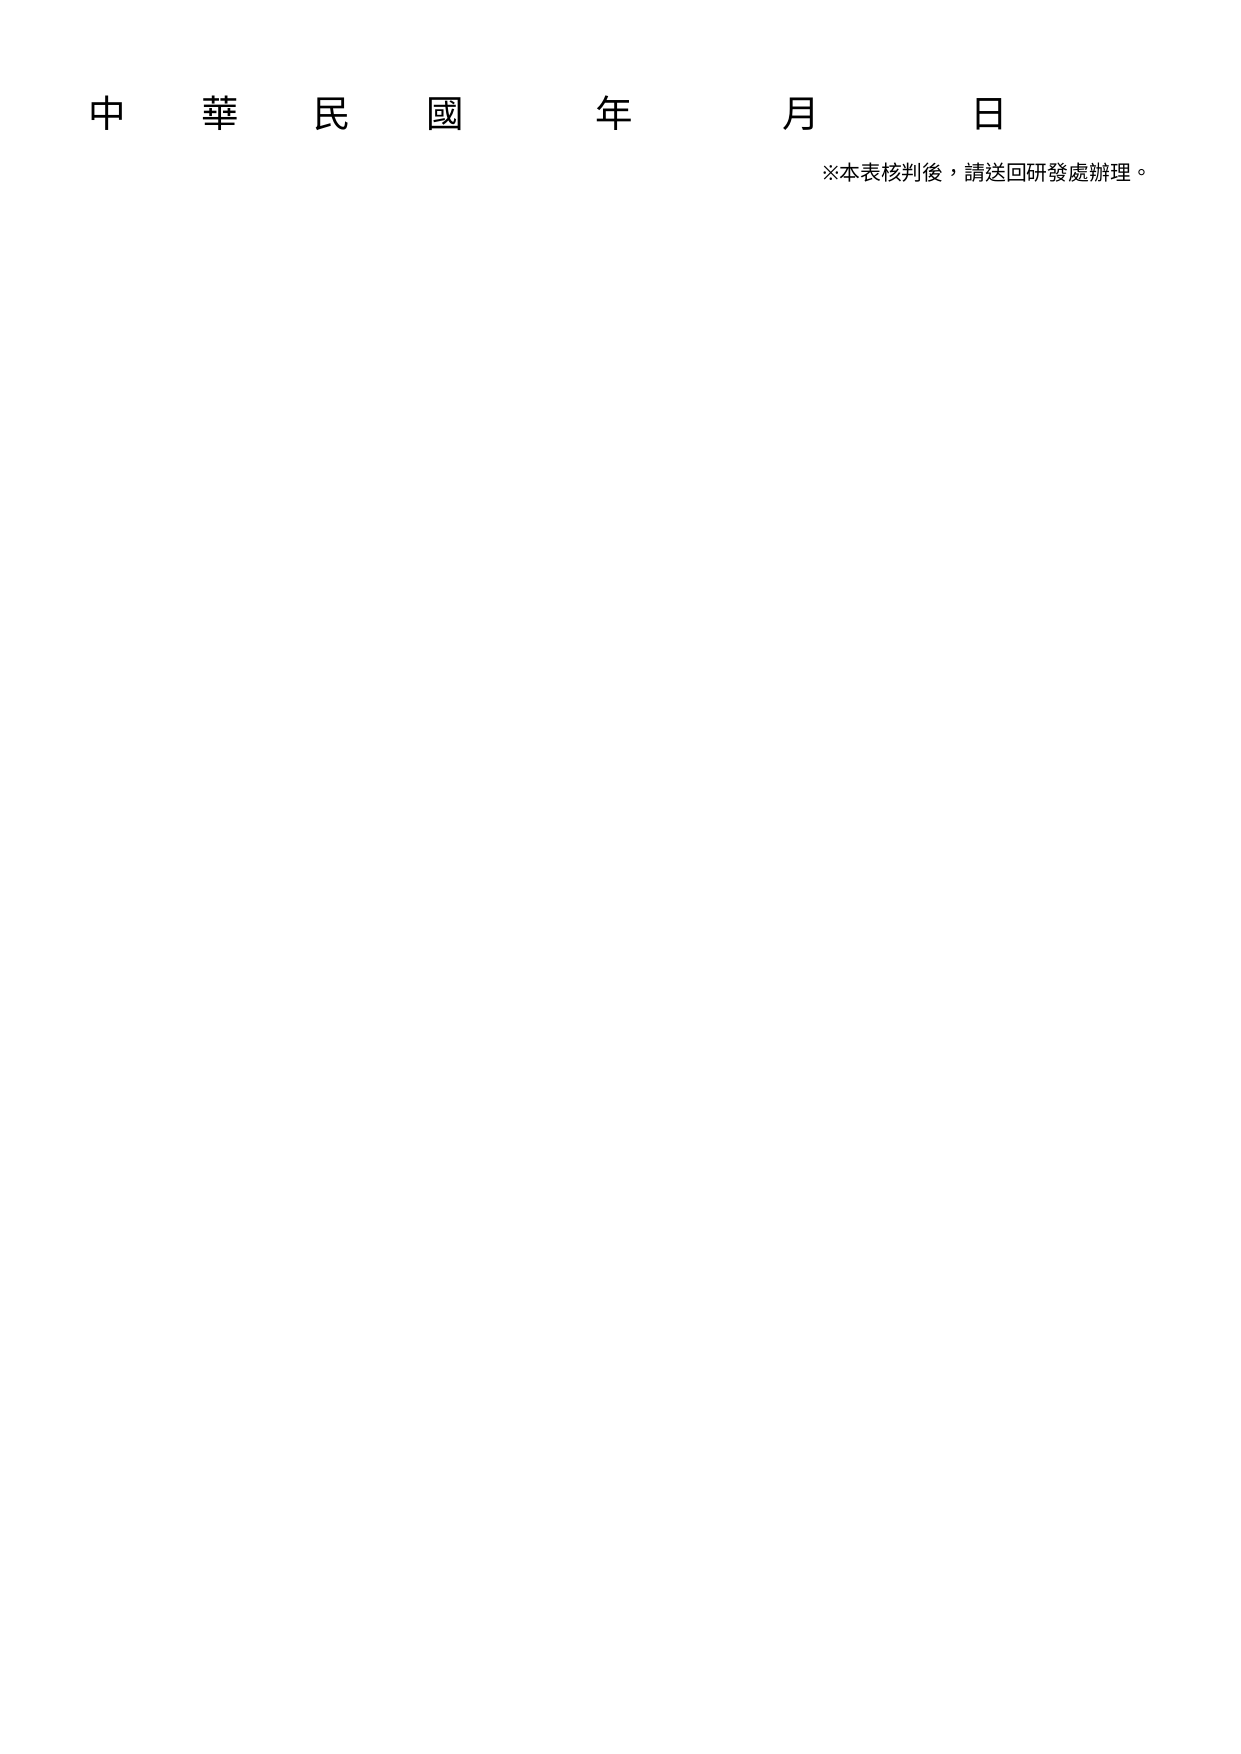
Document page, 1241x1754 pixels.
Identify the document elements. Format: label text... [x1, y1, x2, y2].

text 中 華 民 國 年 月 日 [89, 84, 1152, 138]
text ※本表核判後，請送回研發處辦理。 [89, 157, 1152, 187]
